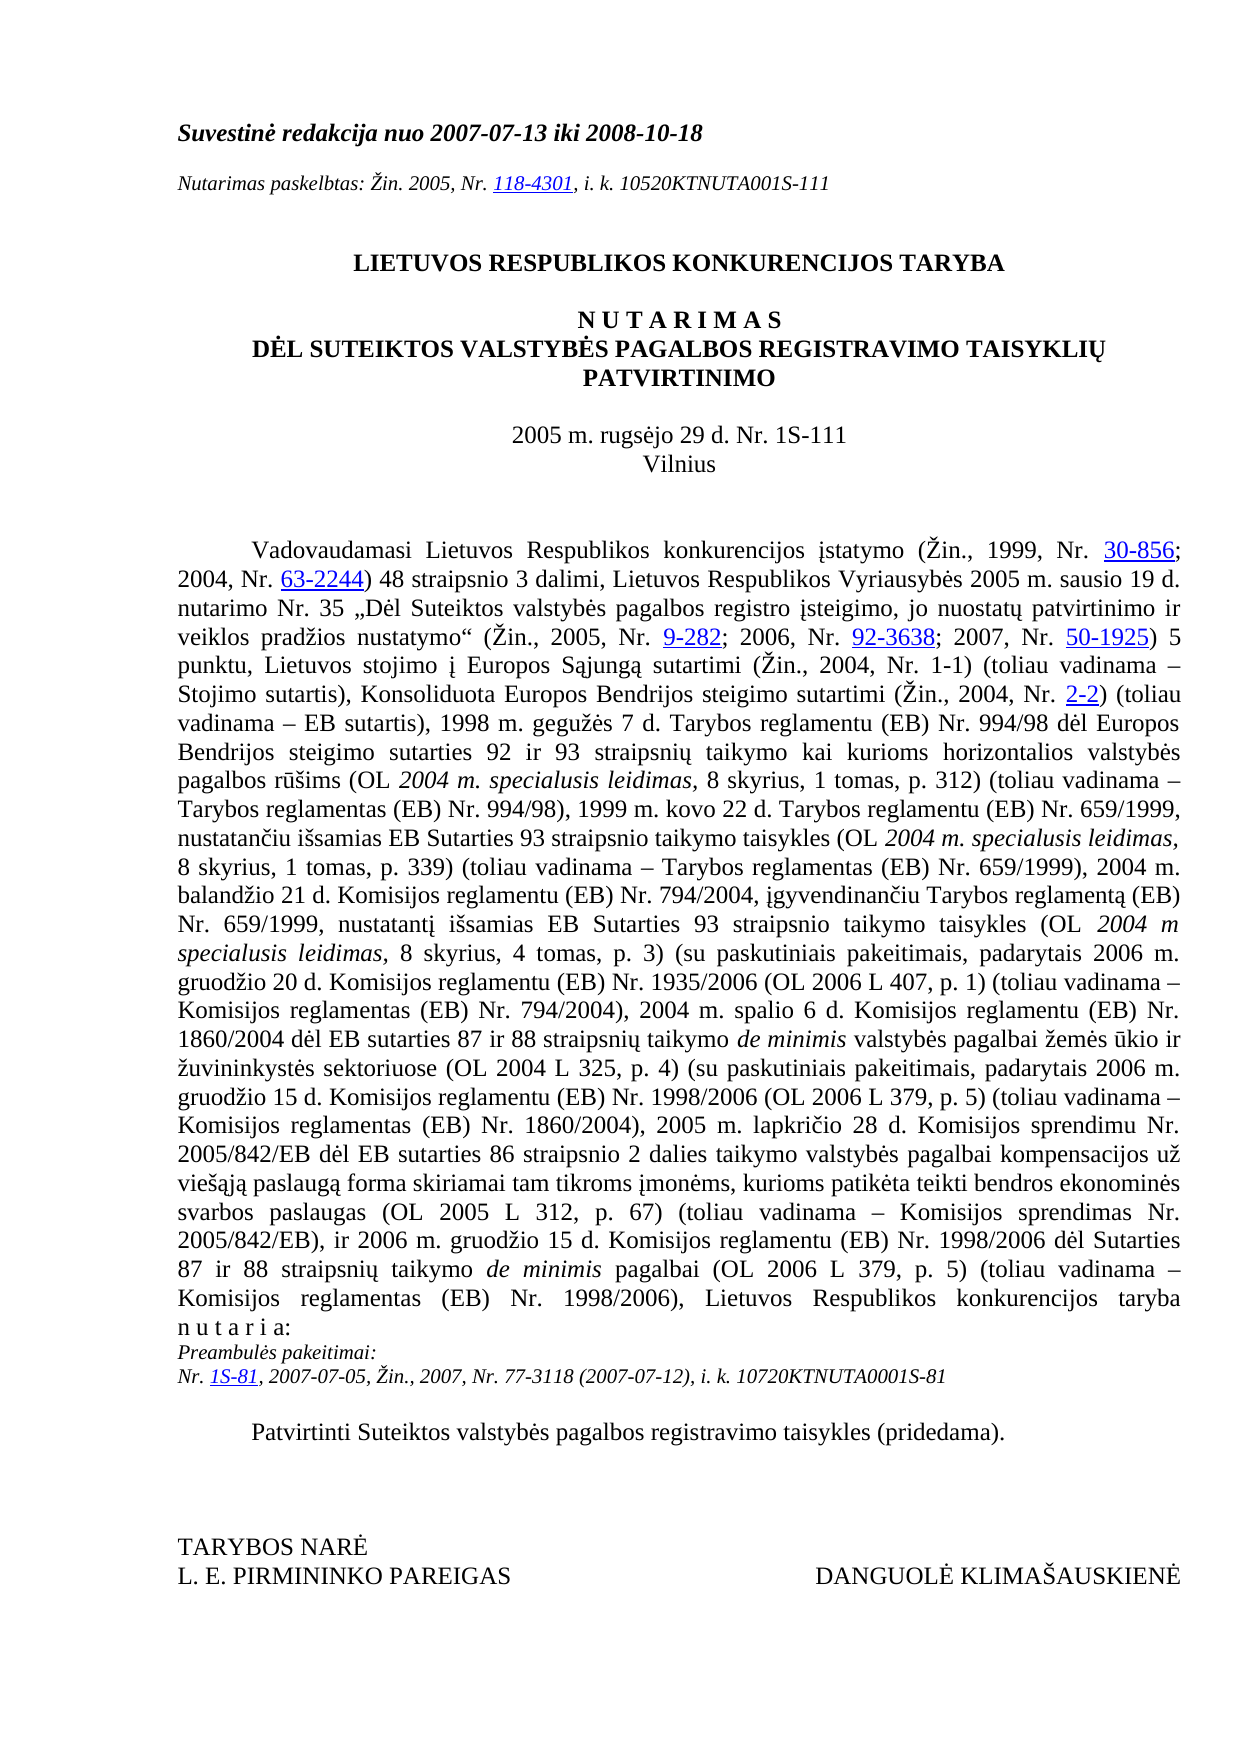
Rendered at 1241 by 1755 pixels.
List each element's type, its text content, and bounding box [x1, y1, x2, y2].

text 2005 m. rugsėjo 29 d. Nr. 1S-111 [177, 420, 1181, 449]
text Vadovaudamasi Lietuvos Respublikos konkurencijos įstatymo (Žin., 1999, Nr. 30-856; 2004, Nr. 63-2244) 48 straipsnio 3 dalimi, Lietuvos Respublikos Vyriausybės 2005 m. sausio 19 d. nutarimo Nr. 35 „Dėl Suteiktos valstybės pagalbos registro įsteigimo, jo nuostatų patvirtinimo ir veiklos pradžios nustatymo“ (Žin., 2005, Nr. 9-282; 2006, Nr. 92-3638; 2007, Nr. 50-1925) 5 punktu, Lietuvos stojimo į Europos Sąjungą sutartimi (Žin., 2004, Nr. 1-1) (toliau vadinama – Stojimo sutartis), Konsoliduota Europos Bendrijos steigimo sutartimi (Žin., 2004, Nr. 2-2) (toliau vadinama – EB sutartis), 1998 m. gegužės 7 d. Tarybos reglamentu (EB) Nr. 994/98 dėl Europos Bendrijos steigimo sutarties 92 ir 93 straipsnių taikymo kai kurioms horizontalios valstybės pagalbos rūšims (OL 2004 m. specialusis leidimas, 8 skyrius, 1 tomas, p. 312) (toliau vadinama – Tarybos reglamentas (EB) Nr. 994/98), 1999 m. kovo 22 d. Tarybos reglamentu (EB) Nr. 659/1999, nustatančiu išsamias EB Sutarties 93 straipsnio taikymo taisykles (OL 2004 m. specialusis leidimas, 8 skyrius, 1 tomas, p. 339) (toliau vadinama – Tarybos reglamentas (EB) Nr. 659/1999), 2004 m. balandžio 21 d. Komisijos reglamentu (EB) Nr. 794/2004, įgyvendinančiu Tarybos reglamentą (EB) Nr. 659/1999, nustatantį išsamias EB Sutarties 93 straipsnio taikymo taisykles (OL 2004 m specialusis leidimas, 8 skyrius, 4 tomas, p. 3) (su paskutiniais pakeitimais, padarytais 2006 m. gruodžio 20 d. Komisijos reglamentu (EB) Nr. 1935/2006 (OL 2006 L 407, p. 1) (toliau vadinama – Komisijos reglamentas (EB) Nr. 794/2004), 2004 m. spalio 6 d. Komisijos reglamentu (EB) Nr. 1860/2004 dėl EB sutarties 87 ir 88 straipsnių taikymo de minimis valstybės pagalbai žemės ūkio ir žuvininkystės sektoriuose (OL 2004 L 325, p. 4) (su paskutiniais pakeitimais, padarytais 2006 m. gruodžio 15 d. Komisijos reglamentu (EB) Nr. 1998/2006 (OL 2006 L 379, p. 5) (toliau vadinama – Komisijos reglamentas (EB) Nr. 1860/2004), 2005 m. lapkričio 28 d. Komisijos sprendimu Nr. 2005/842/EB dėl EB sutarties 86 straipsnio 2 dalies taikymo valstybės pagalbai kompensacijos už viešąją paslaugą forma skiriamai tam tikroms įmonėms, kurioms patikėta teikti bendros ekonominės svarbos paslaugas (OL 2005 L 312, p. 67) (toliau vadinama – Komisijos sprendimas Nr. 2005/842/EB), ir 2006 m. gruodžio 15 d. Komisijos reglamentu (EB) Nr. 1998/2006 dėl Sutarties 87 ir 88 straipsnių taikymo de minimis pagalbai (OL 2006 L 379, p. 5) (toliau vadinama – Komisijos reglamentas (EB) Nr. 1998/2006), Lietuvos Respublikos konkurencijos taryba nutaria: [177, 535, 1181, 1340]
text l. e. pirmininko pareigas Danguolė Klimašauskienė [177, 1561, 1181, 1590]
text Nr. 1S-81, 2007-07-05, Žin., 2007, Nr. 77-3118 (2007-07-12), i. k. 10720KTNUTA0001S-81 [177, 1364, 1181, 1388]
text Patvirtinti Suteiktos valstybės pagalbos registravimo taisykles (pridedama). [177, 1417, 1181, 1446]
text Suvestinė redakcija nuo 2007-07-13 iki 2008-10-18 [177, 118, 1181, 147]
text N U T A R I M A S [177, 305, 1181, 334]
text LIETUVOS RESPUBLIKOS KONKURENCIJOS TARYBA [177, 248, 1181, 277]
text Preambulės pakeitimai: [177, 1340, 1181, 1364]
text Nutarimas paskelbtas: Žin. 2005, Nr. 118-4301, i. k. 10520KTNUTA001S-111 [177, 171, 1181, 195]
text DĖL SUTEIKTOS VALSTYBĖS PAGALBOS REGISTRAVIMO TAISYKLIŲ PATVIRTINIMO [177, 334, 1181, 392]
text Tarybos narė [177, 1532, 1181, 1561]
text Vilnius [177, 449, 1181, 478]
